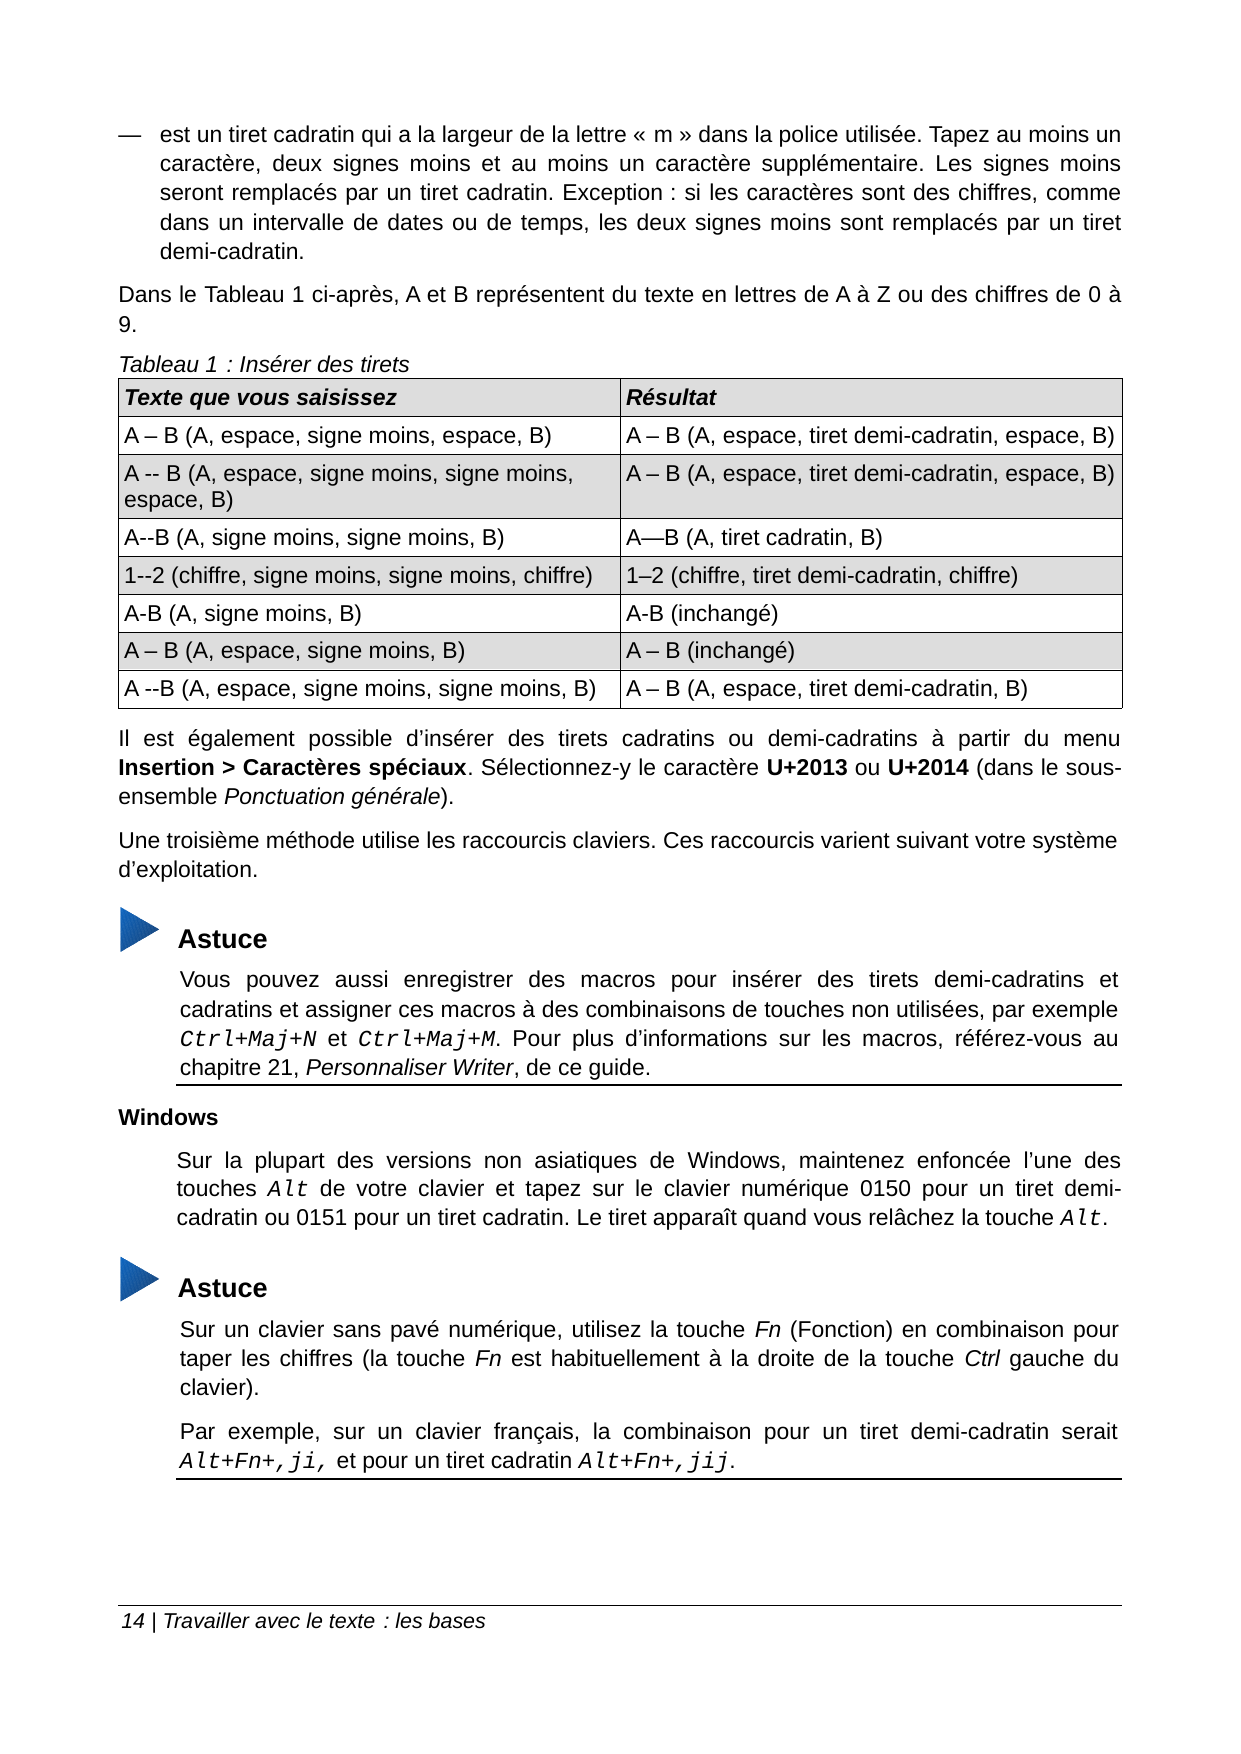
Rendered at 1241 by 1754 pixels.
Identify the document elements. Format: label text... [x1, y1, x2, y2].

subtitle Astuce [118, 1254, 1122, 1304]
text Une troisième méthode utilise les raccourcis claviers. Ces raccourcis varient suivant votre système d’exploitation. [118, 824, 1122, 883]
text Par exemple, sur un clavier français, la combinaison pour un tiret demi-cadratin serait Alt+Fn+,ji, et pour un tiret cadratin Alt+Fn+,jij. [176, 1413, 1122, 1478]
table_cell A --B (A, espace, signe moins, signe moins, B) [119, 671, 620, 707]
text Sur un clavier sans pavé numérique, utilisez la touche Fn (Fonction) en combinaison pour taper les chiffres (la touche Fn est habituellement à la droite de la touche Ctrl gauche du clavier). [176, 1311, 1122, 1402]
text Vous pouvez aussi enregistrer des macros pour insérer des tirets demi-cadratins et cadratins et assigner ces macros à des combinaisons de touches non utilisées, par exemple Ctrl+Maj+N et Ctrl+Maj+M. Pour plus d’informations sur les macros, référez-vous au chapitre 21, Personnaliser Writer, de ce guide. [176, 962, 1122, 1084]
table_cell A -- B (A, espace, signe moins, signe moins, espace, B) [119, 455, 620, 518]
table_cell A—B (A, tiret cadratin, B) [621, 519, 1122, 556]
table_cell A – B (A, espace, signe moins, B) [119, 633, 620, 669]
text Il est également possible d’insérer des tirets cadratins ou demi-cadratins à partir du menu Insertion > Caractères spéciaux. Sélectionnez-y le caractère U+2013 ou U+2014 (dans le sous-ensemble Ponctuation générale). [118, 722, 1122, 810]
subtitle Astuce [118, 905, 1122, 954]
table_header Texte que vous saisissez [119, 379, 620, 416]
text Tableau 1 : Insérer des tirets [118, 351, 1122, 378]
table_cell A – B (A, espace, tiret demi-cadratin, B) [621, 671, 1122, 707]
table_header Résultat [621, 379, 1122, 416]
table_cell A--B (A, signe moins, signe moins, B) [119, 519, 620, 556]
table_cell A-B (inchangé) [621, 595, 1122, 632]
table_cell A – B (A, espace, signe moins, espace, B) [119, 417, 620, 454]
table_cell 1--2 (chiffre, signe moins, signe moins, chiffre) [119, 557, 620, 594]
text Windows [118, 1101, 1122, 1130]
table_cell 1–2 (chiffre, tiret demi-cadratin, chiffre) [621, 557, 1122, 594]
table_cell A – B (A, espace, tiret demi-cadratin, espace, B) [621, 455, 1122, 518]
text — est un tiret cadratin qui a la largeur de la lettre « m » dans la police utilisée. Tapez au moins un caractère, deux signes moins et au moins un caractère supplémentaire. Les signes moins seront remplacés par un tiret cadratin. Exception : si les caractères sont des chiffres, comme dans un intervalle de dates ou de temps, les deux signes moins sont remplacés par un tiret demi-cadratin. [118, 118, 1122, 264]
table_cell A – B (A, espace, tiret demi-cadratin, espace, B) [621, 417, 1122, 454]
text Dans le Tableau 1 ci-après, A et B représentent du texte en lettres de A à Z ou des chiffres de 0 à 9. [118, 278, 1122, 337]
text Sur la plupart des versions non asiatiques de Windows, maintenez enfoncée l’une des touches Alt de votre clavier et tapez sur le clavier numérique 0150 pour un tiret demi-cadratin ou 0151 pour un tiret cadratin. Le tiret apparaît quand vous relâchez la touche Alt. [176, 1145, 1122, 1232]
table_cell A – B (inchangé) [621, 633, 1122, 669]
table_cell A-B (A, signe moins, B) [119, 595, 620, 632]
